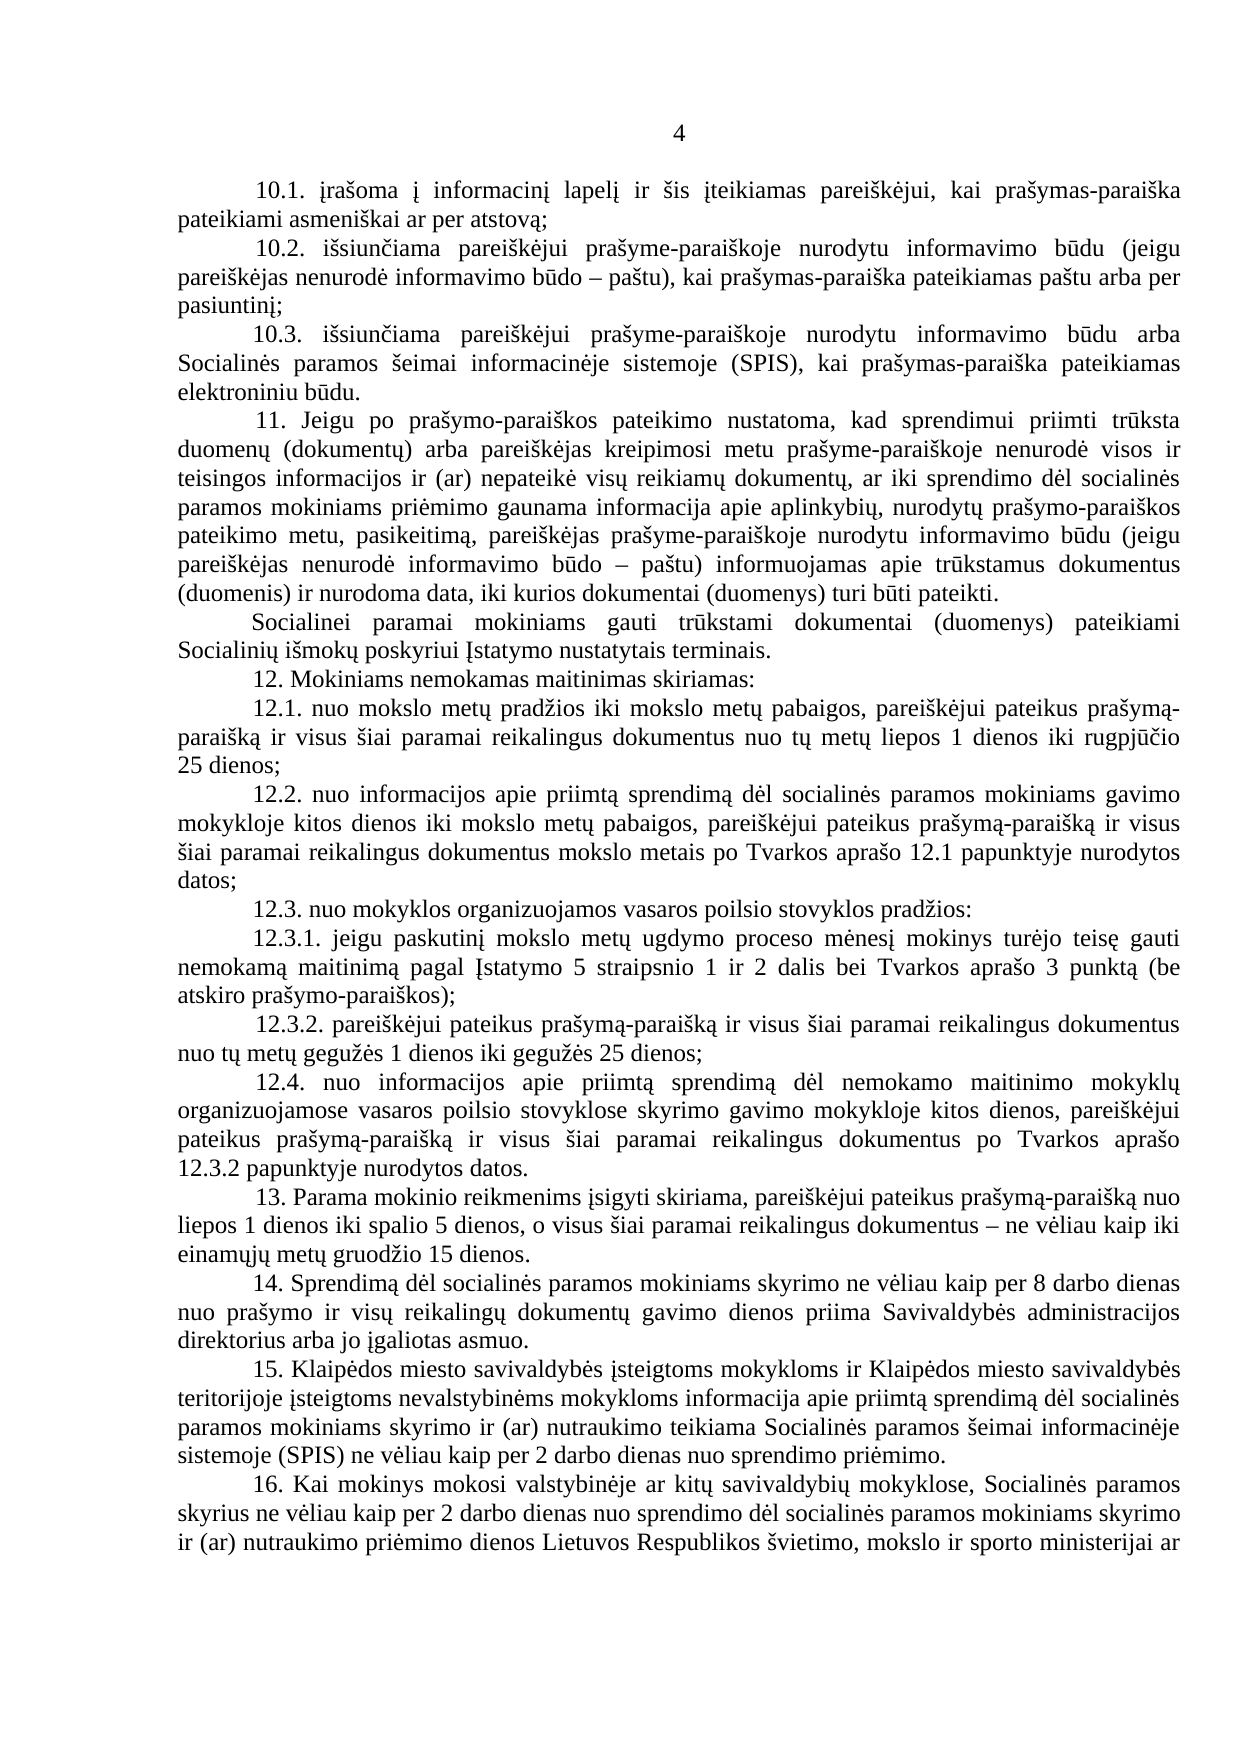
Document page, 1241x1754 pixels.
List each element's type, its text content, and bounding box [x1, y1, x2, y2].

text 12.3.2. pareiškėjui pateikus prašymą-paraišką ir visus šiai paramai reikalingus dokumentus nuo tų metų gegužės 1 dienos iki gegužės 25 dienos; [177, 1009, 1181, 1067]
text 12. Mokiniams nemokamas maitinimas skiriamas: [177, 664, 1181, 693]
text 11. Jeigu po prašymo-paraiškos pateikimo nustatoma, kad sprendimui priimti trūksta duomenų (dokumentų) arba pareiškėjas kreipimosi metu prašyme-paraiškoje nenurodė visos ir teisingos informacijos ir (ar) nepateikė visų reikiamų dokumentų, ar iki sprendimo dėl socialinės paramos mokiniams priėmimo gaunama informacija apie aplinkybių, nurodytų prašymo-paraiškos pateikimo metu, pasikeitimą, pareiškėjas prašyme-paraiškoje nurodytu informavimo būdu (jeigu pareiškėjas nenurodė informavimo būdo – paštu) informuojamas apie trūkstamus dokumentus (duomenis) ir nurodoma data, iki kurios dokumentai (duomenys) turi būti pateikti. [177, 406, 1181, 607]
text 10.2. išsiunčiama pareiškėjui prašyme-paraiškoje nurodytu informavimo būdu (jeigu pareiškėjas nenurodė informavimo būdo – paštu), kai prašymas-paraiška pateikiamas paštu arba per pasiuntinį; [177, 233, 1181, 319]
text Socialinei paramai mokiniams gauti trūkstami dokumentai (duomenys) pateikiami Socialinių išmokų poskyriui Įstatymo nustatytais terminais. [177, 607, 1181, 664]
text 12.2. nuo informacijos apie priimtą sprendimą dėl socialinės paramos mokiniams gavimo mokykloje kitos dienos iki mokslo metų pabaigos, pareiškėjui pateikus prašymą-paraišką ir visus šiai paramai reikalingus dokumentus mokslo metais po Tvarkos aprašo 12.1 papunktyje nurodytos datos; [177, 779, 1181, 894]
text 13. Parama mokinio reikmenims įsigyti skiriama, pareiškėjui pateikus prašymą-paraišką nuo liepos 1 dienos iki spalio 5 dienos, o visus šiai paramai reikalingus dokumentus – ne vėliau kaip iki einamųjų metų gruodžio 15 dienos. [177, 1182, 1181, 1268]
text 16. Kai mokinys mokosi valstybinėje ar kitų savivaldybių mokyklose, Socialinės paramos skyrius ne vėliau kaip per 2 darbo dienas nuo sprendimo dėl socialinės paramos mokiniams skyrimo ir (ar) nutraukimo priėmimo dienos Lietuvos Respublikos švietimo, mokslo ir sporto ministerijai ar [177, 1469, 1181, 1556]
text 14. Sprendimą dėl socialinės paramos mokiniams skyrimo ne vėliau kaip per 8 darbo dienas nuo prašymo ir visų reikalingų dokumentų gavimo dienos priima Savivaldybės administracijos direktorius arba jo įgaliotas asmuo. [177, 1268, 1181, 1354]
text 10.1. įrašoma į informacinį lapelį ir šis įteikiamas pareiškėjui, kai prašymas-paraiška pateikiami asmeniškai ar per atstovą; [177, 176, 1181, 233]
text 10.3. išsiunčiama pareiškėjui prašyme-paraiškoje nurodytu informavimo būdu arba Socialinės paramos šeimai informacinėje sistemoje (SPIS), kai prašymas-paraiška pateikiamas elektroniniu būdu. [177, 319, 1181, 406]
text 15. Klaipėdos miesto savivaldybės įsteigtoms mokykloms ir Klaipėdos miesto savivaldybės teritorijoje įsteigtoms nevalstybinėms mokykloms informacija apie priimtą sprendimą dėl socialinės paramos mokiniams skyrimo ir (ar) nutraukimo teikiama Socialinės paramos šeimai informacinėje sistemoje (SPIS) ne vėliau kaip per 2 darbo dienas nuo sprendimo priėmimo. [177, 1354, 1181, 1469]
text 12.3.1. jeigu paskutinį mokslo metų ugdymo proceso mėnesį mokinys turėjo teisę gauti nemokamą maitinimą pagal Įstatymo 5 straipsnio 1 ir 2 dalis bei Tvarkos aprašo 3 punktą (be atskiro prašymo-paraiškos); [177, 923, 1181, 1009]
text 12.3. nuo mokyklos organizuojamos vasaros poilsio stovyklos pradžios: [177, 894, 1181, 923]
text 12.4. nuo informacijos apie priimtą sprendimą dėl nemokamo maitinimo mokyklų organizuojamose vasaros poilsio stovyklose skyrimo gavimo mokykloje kitos dienos, pareiškėjui pateikus prašymą-paraišką ir visus šiai paramai reikalingus dokumentus po Tvarkos aprašo 12.3.2 papunktyje nurodytos datos. [177, 1067, 1181, 1182]
text 12.1. nuo mokslo metų pradžios iki mokslo metų pabaigos, pareiškėjui pateikus prašymą-paraišką ir visus šiai paramai reikalingus dokumentus nuo tų metų liepos 1 dienos iki rugpjūčio 25 dienos; [177, 693, 1181, 779]
